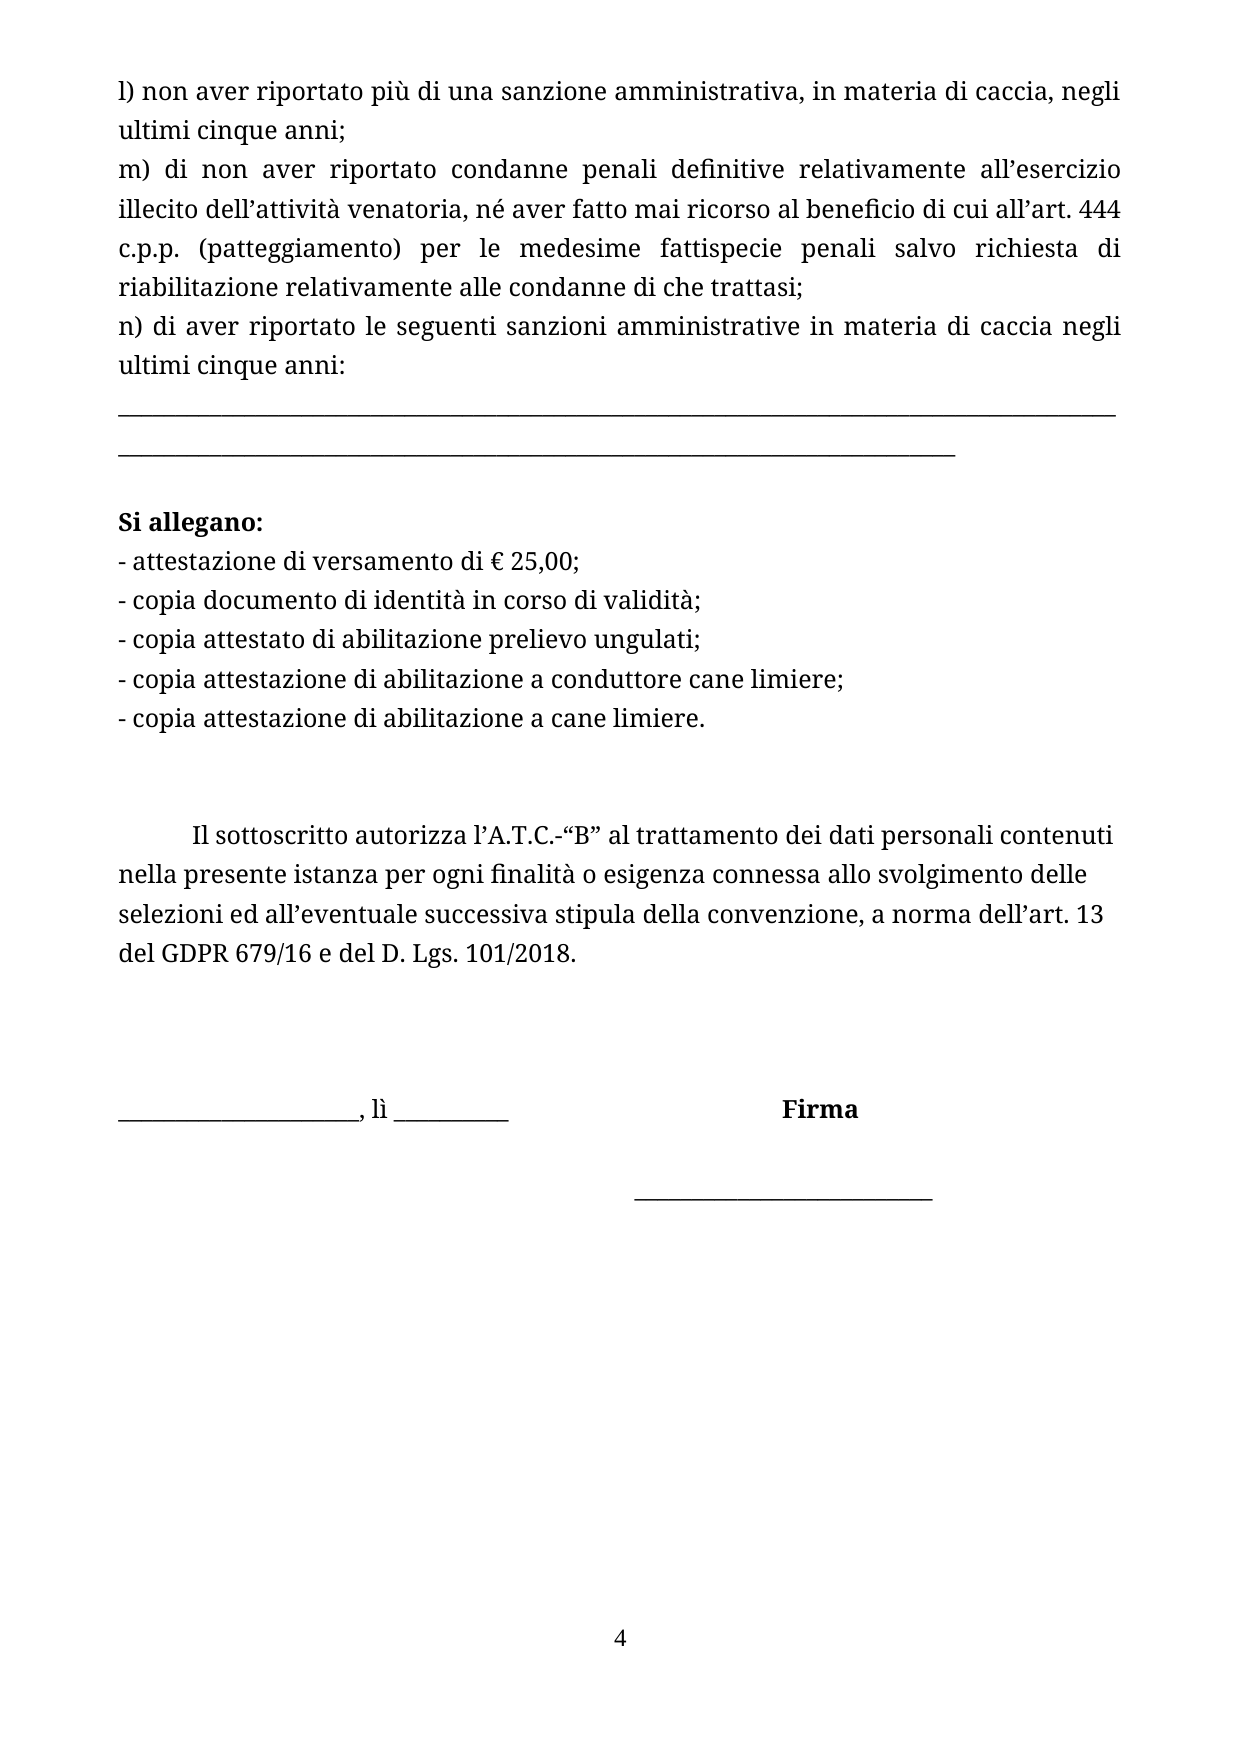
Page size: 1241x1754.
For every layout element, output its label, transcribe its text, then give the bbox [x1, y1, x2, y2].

text - copia attestazione di abilitazione a cane limiere. [118, 700, 1122, 734]
text l) non aver riportato più di una sanzione amministrativa, in materia di caccia, negli ultimi cinque anni; [118, 74, 1122, 147]
text _____________________, lì __________ Firma [118, 1092, 1122, 1126]
text Si allegano: [118, 504, 1122, 539]
text m) di non aver riportato condanne penali definitive relativamente all’esercizio illecito dell’attività venatoria, né aver fatto mai ricorso al beneficio di cui all’art. 444 c.p.p. (patteggiamento) per le medesime fattispecie penali salvo richiesta di riabilitazione relativamente alle condanne di che trattasi; [118, 152, 1122, 304]
text - copia documento di identità in corso di validità; [118, 583, 1122, 617]
text __________________________ [118, 1170, 1122, 1204]
text Il sottoscritto autorizza l’A.T.C.-“B” al trattamento dei dati personali contenuti nella presente istanza per ogni finalità o esigenza connessa allo svolgimento delle selezioni ed all’eventuale successiva stipula della convenzione, a norma dell’art. 13 del GDPR 679/16 e del D. Lgs. 101/2018. [118, 818, 1122, 969]
text - copia attestazione di abilitazione a conduttore cane limiere; [118, 661, 1122, 695]
text n) di aver riportato le seguenti sanzioni amministrative in materia di caccia negli ultimi cinque anni: [118, 309, 1122, 382]
text - attestazione di versamento di € 25,00; [118, 544, 1122, 578]
text ________________________________________________________________________________________________________________________________________________________________ [118, 387, 1122, 460]
text - copia attestato di abilitazione prelievo ungulati; [118, 622, 1122, 656]
